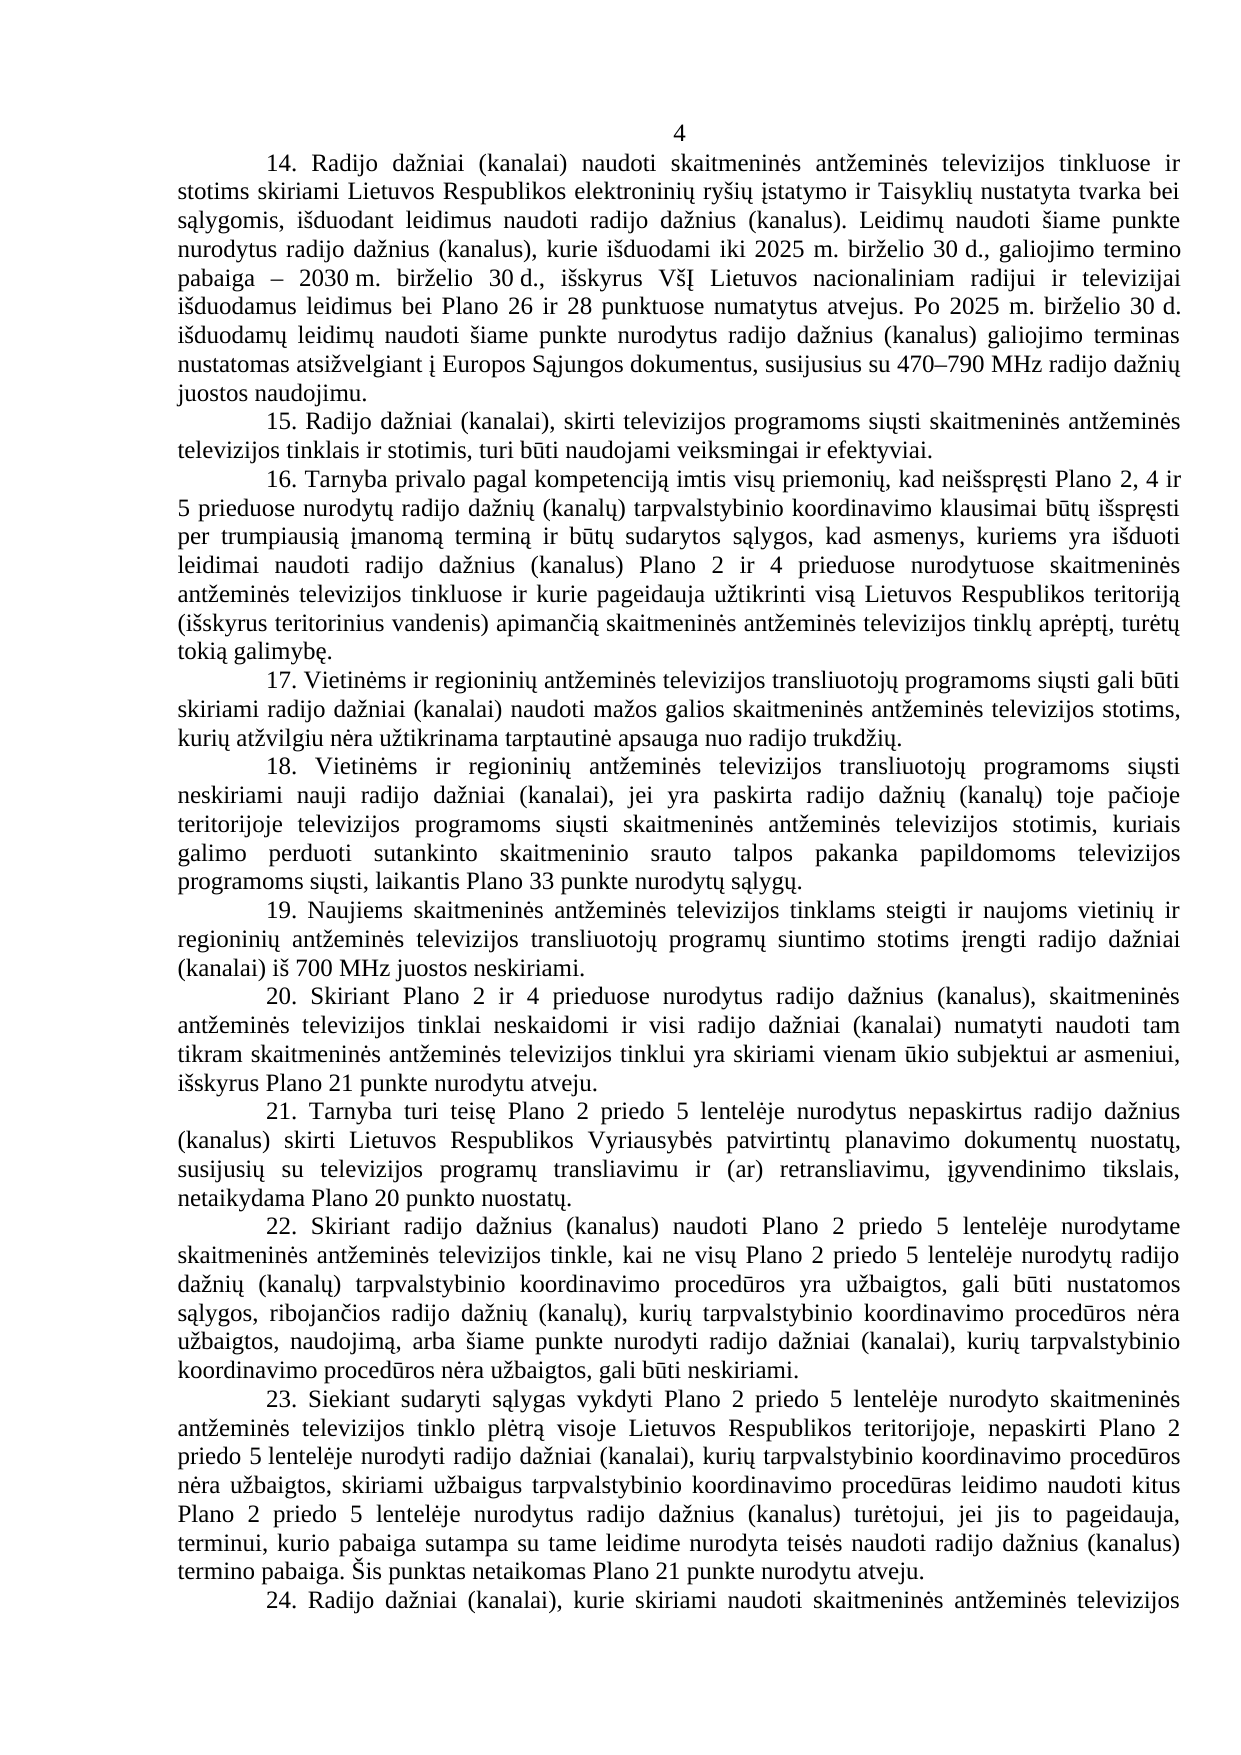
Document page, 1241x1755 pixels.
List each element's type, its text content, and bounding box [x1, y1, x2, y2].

text 24. Radijo dažniai (kanalai), kurie skiriami naudoti skaitmeninės antžeminės televizijos [177, 1585, 1181, 1614]
text 17. Vietinėms ir regioninių antžeminės televizijos transliuotojų programoms siųsti gali būti skiriami radijo dažniai (kanalai) naudoti mažos galios skaitmeninės antžeminės televizijos stotims, kurių atžvilgiu nėra užtikrinama tarptautinė apsauga nuo radijo trukdžių. [177, 665, 1181, 751]
text 22. Skiriant radijo dažnius (kanalus) naudoti Plano 2 priedo 5 lentelėje nurodytame skaitmeninės antžeminės televizijos tinkle, kai ne visų Plano 2 priedo 5 lentelėje nurodytų radijo dažnių (kanalų) tarpvalstybinio koordinavimo procedūros yra užbaigtos, gali būti nustatomos sąlygos, ribojančios radijo dažnių (kanalų), kurių tarpvalstybinio koordinavimo procedūros nėra užbaigtos, naudojimą, arba šiame punkte nurodyti radijo dažniai (kanalai), kurių tarpvalstybinio koordinavimo procedūros nėra užbaigtos, gali būti neskiriami. [177, 1211, 1181, 1384]
text 18. Vietinėms ir regioninių antžeminės televizijos transliuotojų programoms siųsti neskiriami nauji radijo dažniai (kanalai), jei yra paskirta radijo dažnių (kanalų) toje pačioje teritorijoje televizijos programoms siųsti skaitmeninės antžeminės televizijos stotimis, kuriais galimo perduoti sutankinto skaitmeninio srauto talpos pakanka papildomoms televizijos programoms siųsti, laikantis Plano 33 punkte nurodytų sąlygų. [177, 751, 1181, 895]
text 23. Siekiant sudaryti sąlygas vykdyti Plano 2 priedo 5 lentelėje nurodyto skaitmeninės antžeminės televizijos tinklo plėtrą visoje Lietuvos Respublikos teritorijoje, nepaskirti Plano 2 priedo 5 lentelėje nurodyti radijo dažniai (kanalai), kurių tarpvalstybinio koordinavimo procedūros nėra užbaigtos, skiriami užbaigus tarpvalstybinio koordinavimo procedūras leidimo naudoti kitus Plano 2 priedo 5 lentelėje nurodytus radijo dažnius (kanalus) turėtojui, jei jis to pageidauja, terminui, kurio pabaiga sutampa su tame leidime nurodyta teisės naudoti radijo dažnius (kanalus) termino pabaiga. Šis punktas netaikomas Plano 21 punkte nurodytu atveju. [177, 1384, 1181, 1585]
text 19. Naujiems skaitmeninės antžeminės televizijos tinklams steigti ir naujoms vietinių ir regioninių antžeminės televizijos transliuotojų programų siuntimo stotims įrengti radijo dažniai (kanalai) iš 700 MHz juostos neskiriami. [177, 895, 1181, 981]
text 16. Tarnyba privalo pagal kompetenciją imtis visų priemonių, kad neišspręsti Plano 2, 4 ir 5 prieduose nurodytų radijo dažnių (kanalų) tarpvalstybinio koordinavimo klausimai būtų išspręsti per trumpiausią įmanomą terminą ir būtų sudarytos sąlygos, kad asmenys, kuriems yra išduoti leidimai naudoti radijo dažnius (kanalus) Plano 2 ir 4 prieduose nurodytuose skaitmeninės antžeminės televizijos tinkluose ir kurie pageidauja užtikrinti visą Lietuvos Respublikos teritoriją (išskyrus teritorinius vandenis) apimančią skaitmeninės antžeminės televizijos tinklų aprėptį, turėtų tokią galimybę. [177, 464, 1181, 665]
text 20. Skiriant Plano 2 ir 4 prieduose nurodytus radijo dažnius (kanalus), skaitmeninės antžeminės televizijos tinklai neskaidomi ir visi radijo dažniai (kanalai) numatyti naudoti tam tikram skaitmeninės antžeminės televizijos tinklui yra skiriami vienam ūkio subjektui ar asmeniui, išskyrus Plano 21 punkte nurodytu atveju. [177, 981, 1181, 1096]
text 21. Tarnyba turi teisę Plano 2 priedo 5 lentelėje nurodytus nepaskirtus radijo dažnius (kanalus) skirti Lietuvos Respublikos Vyriausybės patvirtintų planavimo dokumentų nuostatų, susijusių su televizijos programų transliavimu ir (ar) retransliavimu, įgyvendinimo tikslais, netaikydama Plano 20 punkto nuostatų. [177, 1096, 1181, 1211]
text 15. Radijo dažniai (kanalai), skirti televizijos programoms siųsti skaitmeninės antžeminės televizijos tinklais ir stotimis, turi būti naudojami veiksmingai ir efektyviai. [177, 406, 1181, 464]
text 14. Radijo dažniai (kanalai) naudoti skaitmeninės antžeminės televizijos tinkluose ir stotims skiriami Lietuvos Respublikos elektroninių ryšių įstatymo ir Taisyklių nustatyta tvarka bei sąlygomis, išduodant leidimus naudoti radijo dažnius (kanalus). Leidimų naudoti šiame punkte nurodytus radijo dažnius (kanalus), kurie išduodami iki 2025 m. birželio 30 d., galiojimo termino pabaiga – 2030 m. birželio 30 d., išskyrus VšĮ Lietuvos nacionaliniam radijui ir televizijai išduodamus leidimus bei Plano 26 ir 28 punktuose numatytus atvejus. Po 2025 m. birželio 30 d. išduodamų leidimų naudoti šiame punkte nurodytus radijo dažnius (kanalus) galiojimo terminas nustatomas atsižvelgiant į Europos Sąjungos dokumentus, susijusius su 470–790 MHz radijo dažnių juostos naudojimu. [177, 148, 1181, 406]
